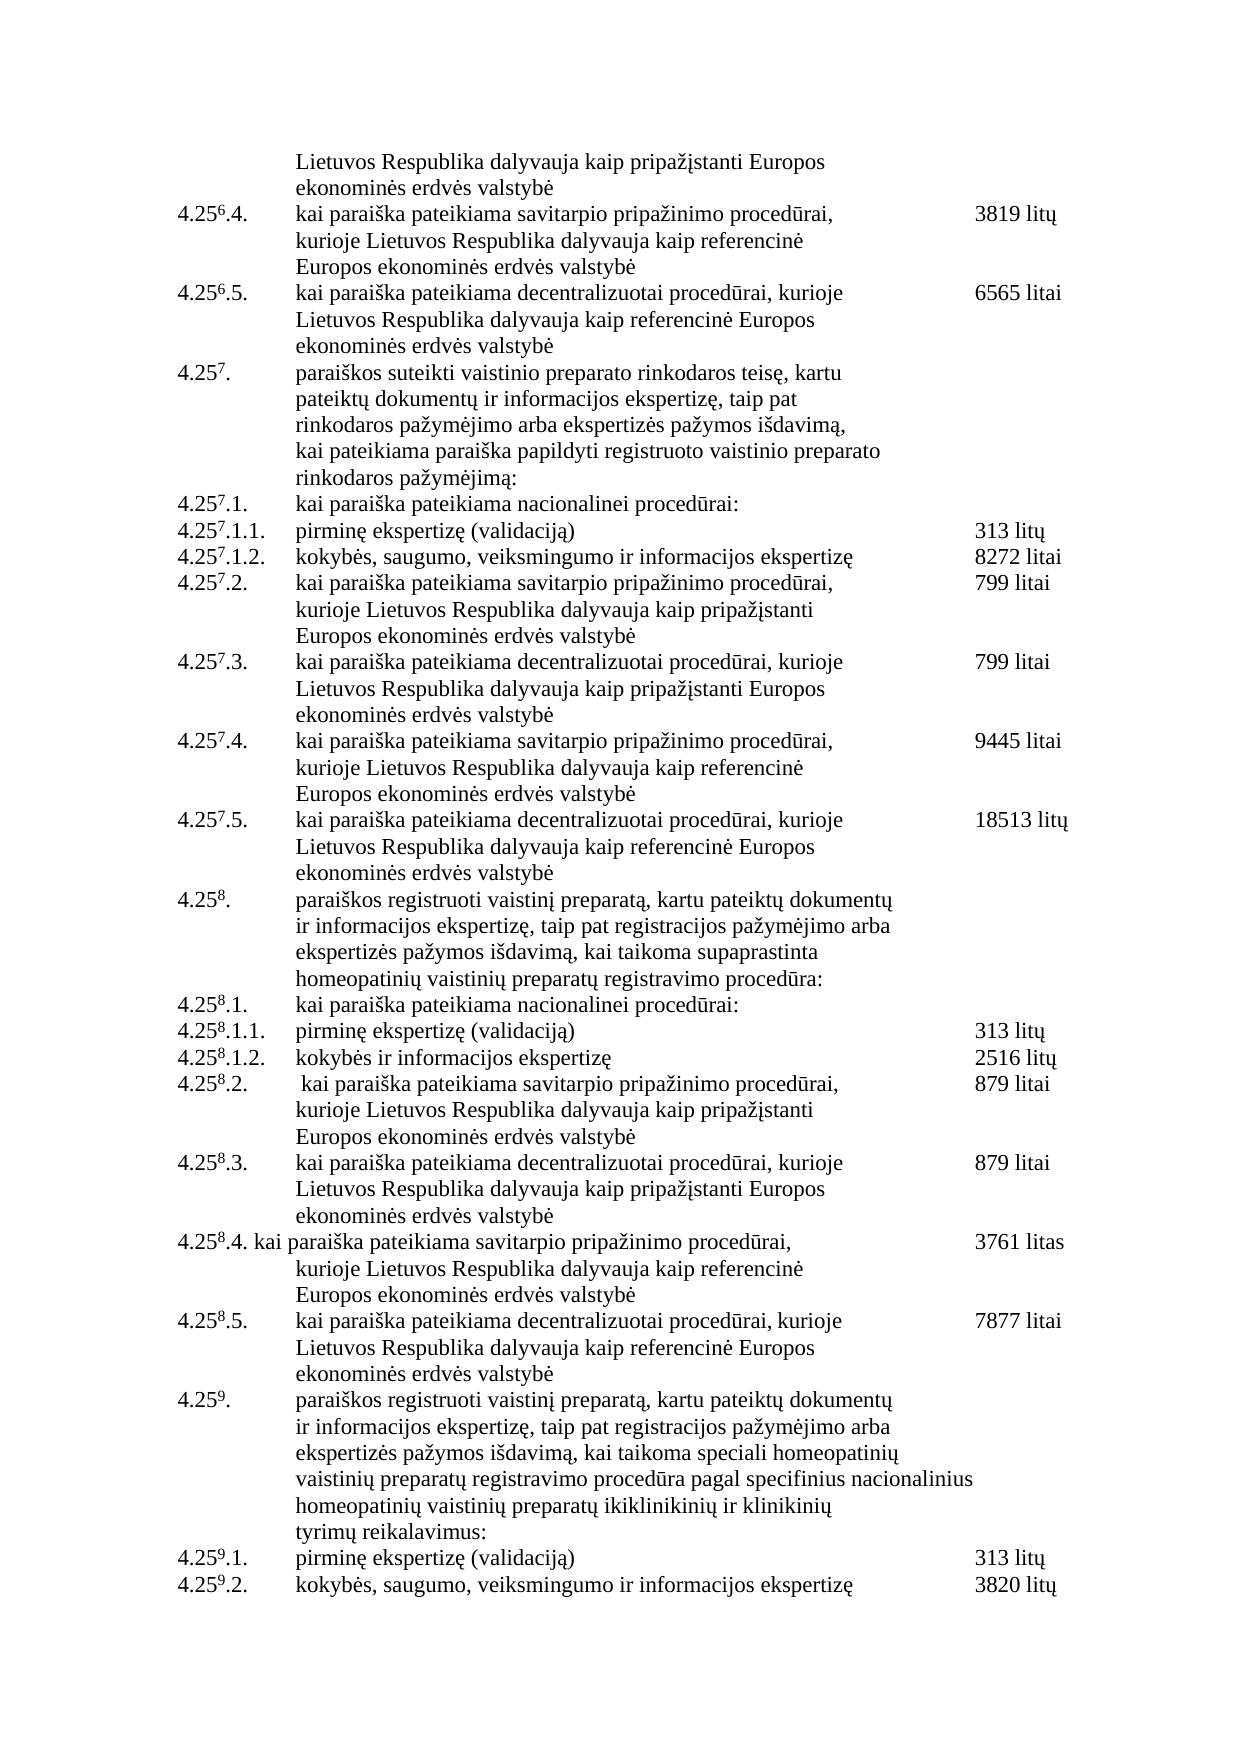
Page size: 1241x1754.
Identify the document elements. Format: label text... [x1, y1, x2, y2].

text kai pateikiama paraiška papildyti registruoto vaistinio preparato [177, 438, 1122, 464]
text 4.257.1. kai paraiška pateikiama nacionalinei procedūrai: [177, 490, 1122, 517]
text 4.259.1. pirminę ekspertizę (validaciją) 313 litų [177, 1544, 1122, 1571]
text 4.258.1.1. pirminę ekspertizę (validaciją) 313 litų [177, 1017, 1122, 1044]
text kurioje Lietuvos Respublika dalyvauja kaip pripažįstanti [177, 1096, 1122, 1123]
text 4.259. paraiškos registruoti vaistinį preparatą, kartu pateiktų dokumentų ir informacijos ekspertizę, taip pat registracijos pažymėjimo arba ekspertizės pažymos išdavimą, kai taikoma speciali homeopatinių vaistinių preparatų registravimo procedūra pagal specifinius nacionalinius homeopatinių vaistinių preparatų ikiklinikinių ir klinikinių tyrimų reikalavimus: [177, 1386, 1122, 1544]
text Europos ekonominės erdvės valstybė [177, 1281, 1122, 1307]
text 4.258.3. kai paraiška pateikiama decentralizuotai procedūrai, kurioje 879 litai [177, 1149, 1122, 1176]
text homeopatinių vaistinių preparatų registravimo procedūra: [177, 965, 1122, 991]
text rinkodaros pažymėjimo arba ekspertizės pažymos išdavimą, [177, 411, 1122, 438]
text 4.259.2. kokybės, saugumo, veiksmingumo ir informacijos ekspertizę 3820 litų [177, 1571, 1122, 1597]
text ir informacijos ekspertizę, taip pat registracijos pažymėjimo arba [177, 912, 1122, 938]
text kurioje Lietuvos Respublika dalyvauja kaip referencinė [177, 227, 1122, 253]
text Europos ekonominės erdvės valstybė [177, 253, 1122, 279]
text 4.257.4. kai paraiška pateikiama savitarpio pripažinimo procedūrai, 9445 litai [177, 727, 1122, 754]
text 4.258. paraiškos registruoti vaistinį preparatą, kartu pateiktų dokumentų [177, 886, 1122, 912]
text 4.258.1. kai paraiška pateikiama nacionalinei procedūrai: [177, 991, 1122, 1017]
text 4.256.5. kai paraiška pateikiama decentralizuotai procedūrai, kurioje 6565 litai [177, 279, 1122, 306]
text Lietuvos Respublika dalyvauja kaip pripažįstanti Europos [177, 148, 1122, 174]
text Lietuvos Respublika dalyvauja kaip referencinė Europos [177, 306, 1122, 332]
text 4.256.4. kai paraiška pateikiama savitarpio pripažinimo procedūrai, 3819 litų [177, 200, 1122, 227]
text 4.257. paraiškos suteikti vaistinio preparato rinkodaros teisę, kartu [177, 358, 1122, 385]
text pateiktų dokumentų ir informacijos ekspertizę, taip pat [177, 385, 1122, 411]
text Europos ekonominės erdvės valstybė [177, 1123, 1122, 1149]
text ekspertizės pažymos išdavimą, kai taikoma supaprastinta [177, 938, 1122, 965]
text Lietuvos Respublika dalyvauja kaip pripažįstanti Europos [177, 675, 1122, 701]
text 4.257.3. kai paraiška pateikiama decentralizuotai procedūrai, kurioje 799 litai [177, 648, 1122, 675]
text Europos ekonominės erdvės valstybė [177, 622, 1122, 648]
text kurioje Lietuvos Respublika dalyvauja kaip referencinė [177, 1254, 1122, 1281]
text 4.257.5. kai paraiška pateikiama decentralizuotai procedūrai, kurioje 18513 litų [177, 807, 1122, 833]
text ekonominės erdvės valstybė [177, 332, 1122, 358]
text Lietuvos Respublika dalyvauja kaip pripažįstanti Europos [177, 1176, 1122, 1202]
text 4.258.4. kai paraiška pateikiama savitarpio pripažinimo procedūrai, 3761 litas [177, 1228, 1122, 1254]
text Europos ekonominės erdvės valstybė [177, 780, 1122, 807]
text ekonominės erdvės valstybė [177, 174, 1122, 200]
text Lietuvos Respublika dalyvauja kaip referencinė Europos [177, 1334, 1122, 1360]
text ekonominės erdvės valstybė [177, 1360, 1122, 1386]
text kurioje Lietuvos Respublika dalyvauja kaip pripažįstanti [177, 596, 1122, 622]
text 4.257.1.1. pirminę ekspertizę (validaciją) 313 litų [177, 517, 1122, 543]
text 4.258.5. kai paraiška pateikiama decentralizuotai procedūrai, kurioje 7877 litai [177, 1307, 1122, 1334]
text ekonominės erdvės valstybė [177, 859, 1122, 886]
text 4.257.2. kai paraiška pateikiama savitarpio pripažinimo procedūrai, 799 litai [177, 569, 1122, 596]
text 4.257.1.2. kokybės, saugumo, veiksmingumo ir informacijos ekspertizę 8272 litai [177, 543, 1122, 569]
text ekonominės erdvės valstybė [177, 701, 1122, 727]
text kurioje Lietuvos Respublika dalyvauja kaip referencinė [177, 754, 1122, 780]
text rinkodaros pažymėjimą: [177, 464, 1122, 490]
text 4.258.2. kai paraiška pateikiama savitarpio pripažinimo procedūrai, 879 litai [177, 1070, 1122, 1096]
text ekonominės erdvės valstybė [177, 1202, 1122, 1228]
text Lietuvos Respublika dalyvauja kaip referencinė Europos [177, 833, 1122, 859]
text 4.258.1.2. kokybės ir informacijos ekspertizę 2516 litų [177, 1044, 1122, 1070]
